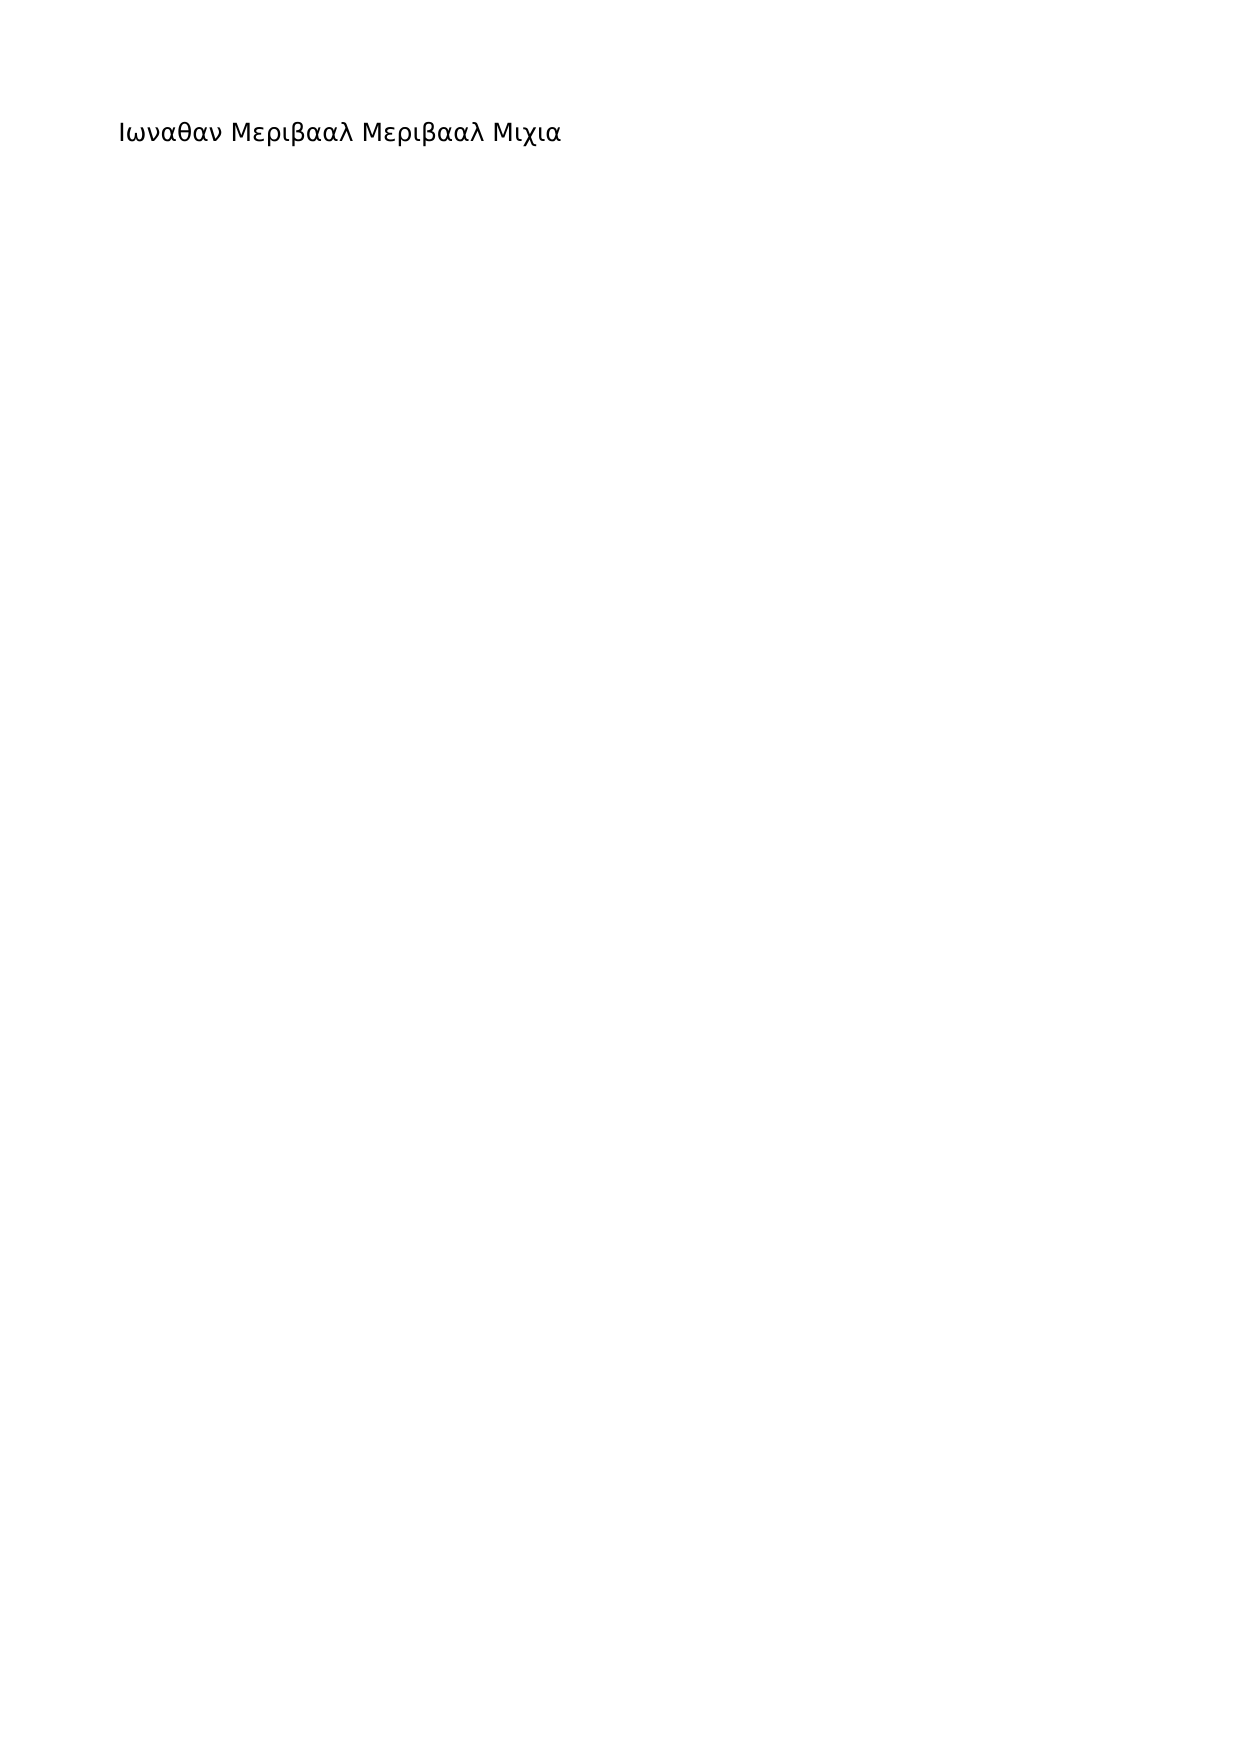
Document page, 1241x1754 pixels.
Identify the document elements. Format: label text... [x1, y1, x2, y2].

text Ιωναθαν Μεριβααλ Μεριβααλ Μιχια [118, 118, 1122, 147]
